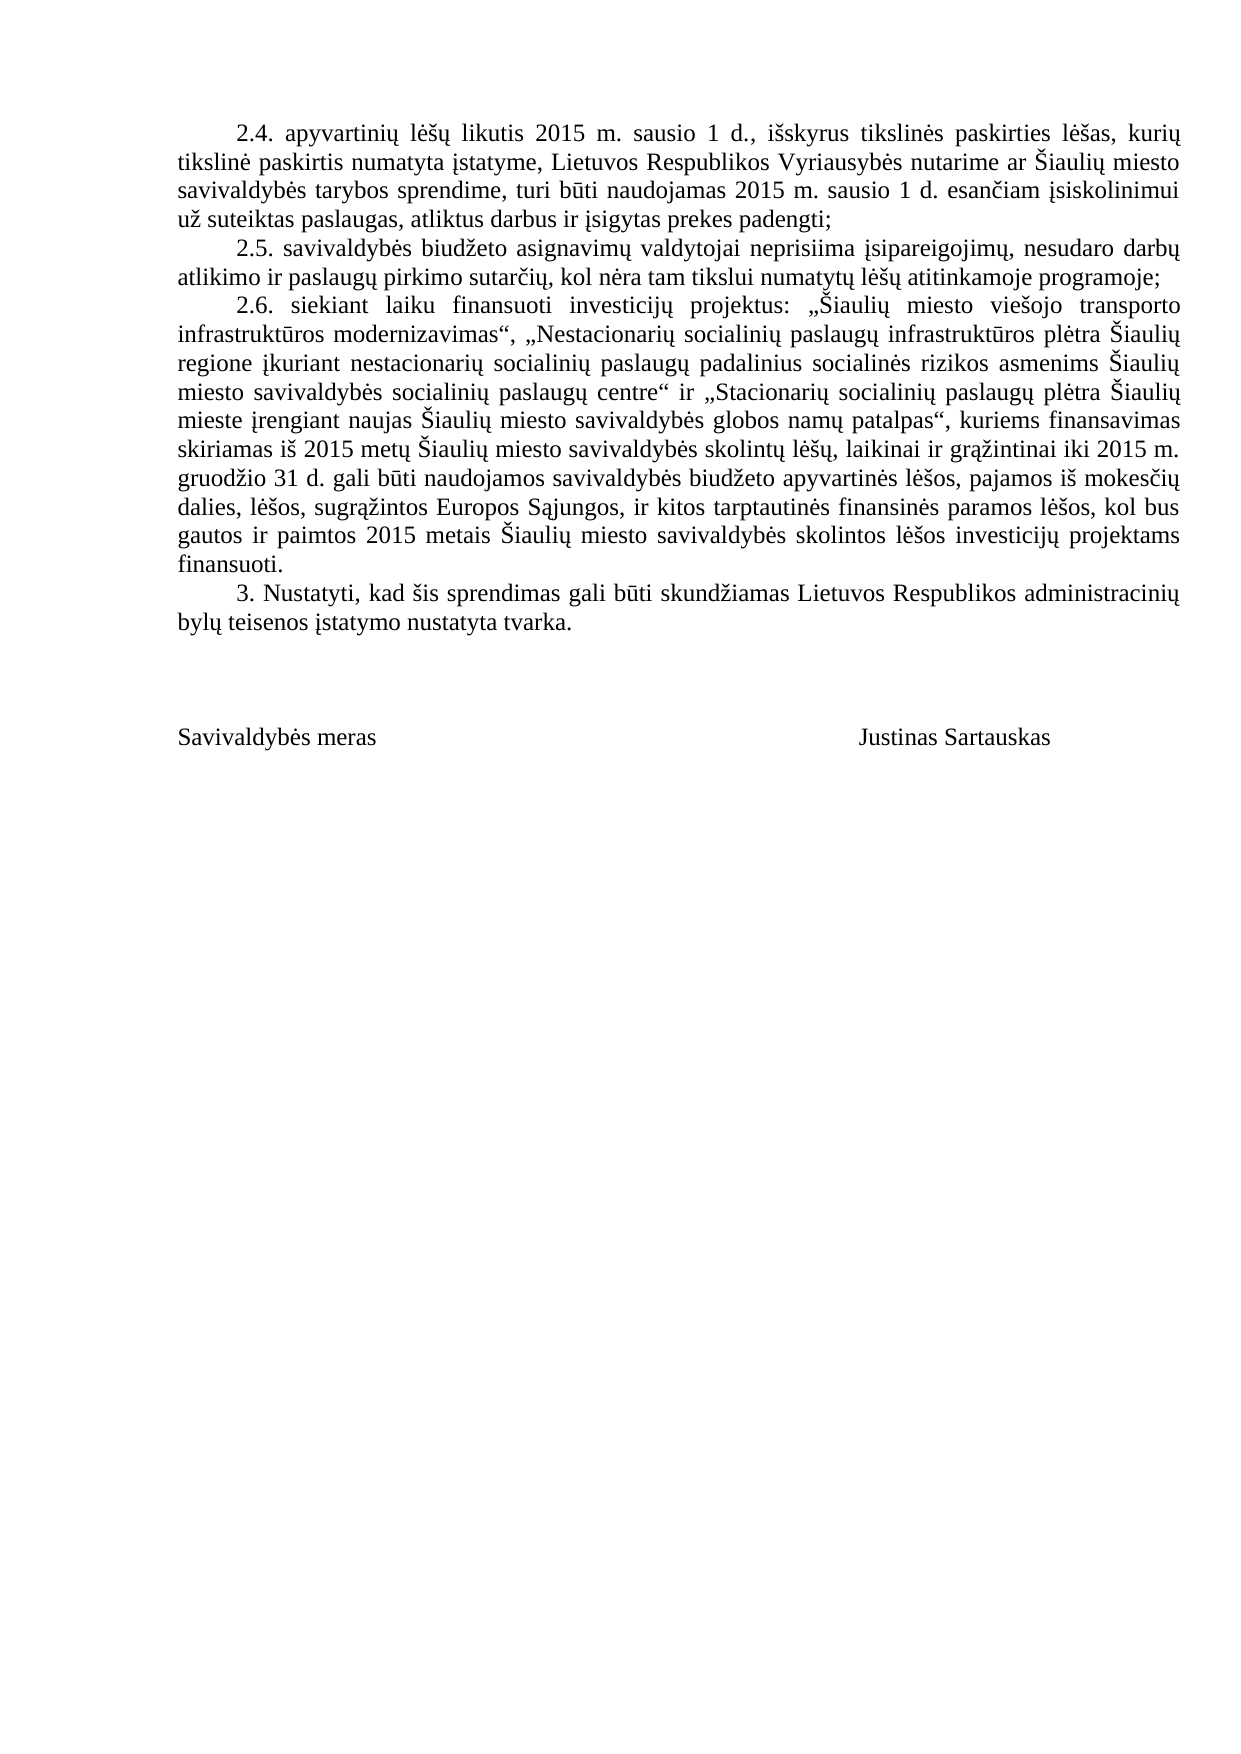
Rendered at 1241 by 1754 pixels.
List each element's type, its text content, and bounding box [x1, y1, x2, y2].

text 2.5. savivaldybės biudžeto asignavimų valdytojai neprisiima įsipareigojimų, nesudaro darbų atlikimo ir paslaugų pirkimo sutarčių, kol nėra tam tikslui numatytų lėšų atitinkamoje programoje; [177, 233, 1181, 291]
text Savivaldybės meras Justinas Sartauskas [177, 722, 1181, 751]
text 2.4. apyvartinių lėšų likutis 2015 m. sausio 1 d., išskyrus tikslinės paskirties lėšas, kurių tikslinė paskirtis numatyta įstatyme, Lietuvos Respublikos Vyriausybės nutarime ar Šiaulių miesto savivaldybės tarybos sprendime, turi būti naudojamas 2015 m. sausio 1 d. esančiam įsiskolinimui už suteiktas paslaugas, atliktus darbus ir įsigytas prekes padengti; [177, 118, 1181, 233]
text 2.6. siekiant laiku finansuoti investicijų projektus: „Šiaulių miesto viešojo transporto infrastruktūros modernizavimas“, „Nestacionarių socialinių paslaugų infrastruktūros plėtra Šiaulių regione įkuriant nestacionarių socialinių paslaugų padalinius socialinės rizikos asmenims Šiaulių miesto savivaldybės socialinių paslaugų centre“ ir „Stacionarių socialinių paslaugų plėtra Šiaulių mieste įrengiant naujas Šiaulių miesto savivaldybės globos namų patalpas“, kuriems finansavimas skiriamas iš 2015 metų Šiaulių miesto savivaldybės skolintų lėšų, laikinai ir grąžintinai iki 2015 m. gruodžio 31 d. gali būti naudojamos savivaldybės biudžeto apyvartinės lėšos, pajamos iš mokesčių dalies, lėšos, sugrąžintos Europos Sąjungos, ir kitos tarptautinės finansinės paramos lėšos, kol bus gautos ir paimtos 2015 metais Šiaulių miesto savivaldybės skolintos lėšos investicijų projektams finansuoti. [177, 291, 1181, 578]
text 3. Nustatyti, kad šis sprendimas gali būti skundžiamas Lietuvos Respublikos administracinių bylų teisenos įstatymo nustatyta tvarka. [177, 578, 1181, 636]
